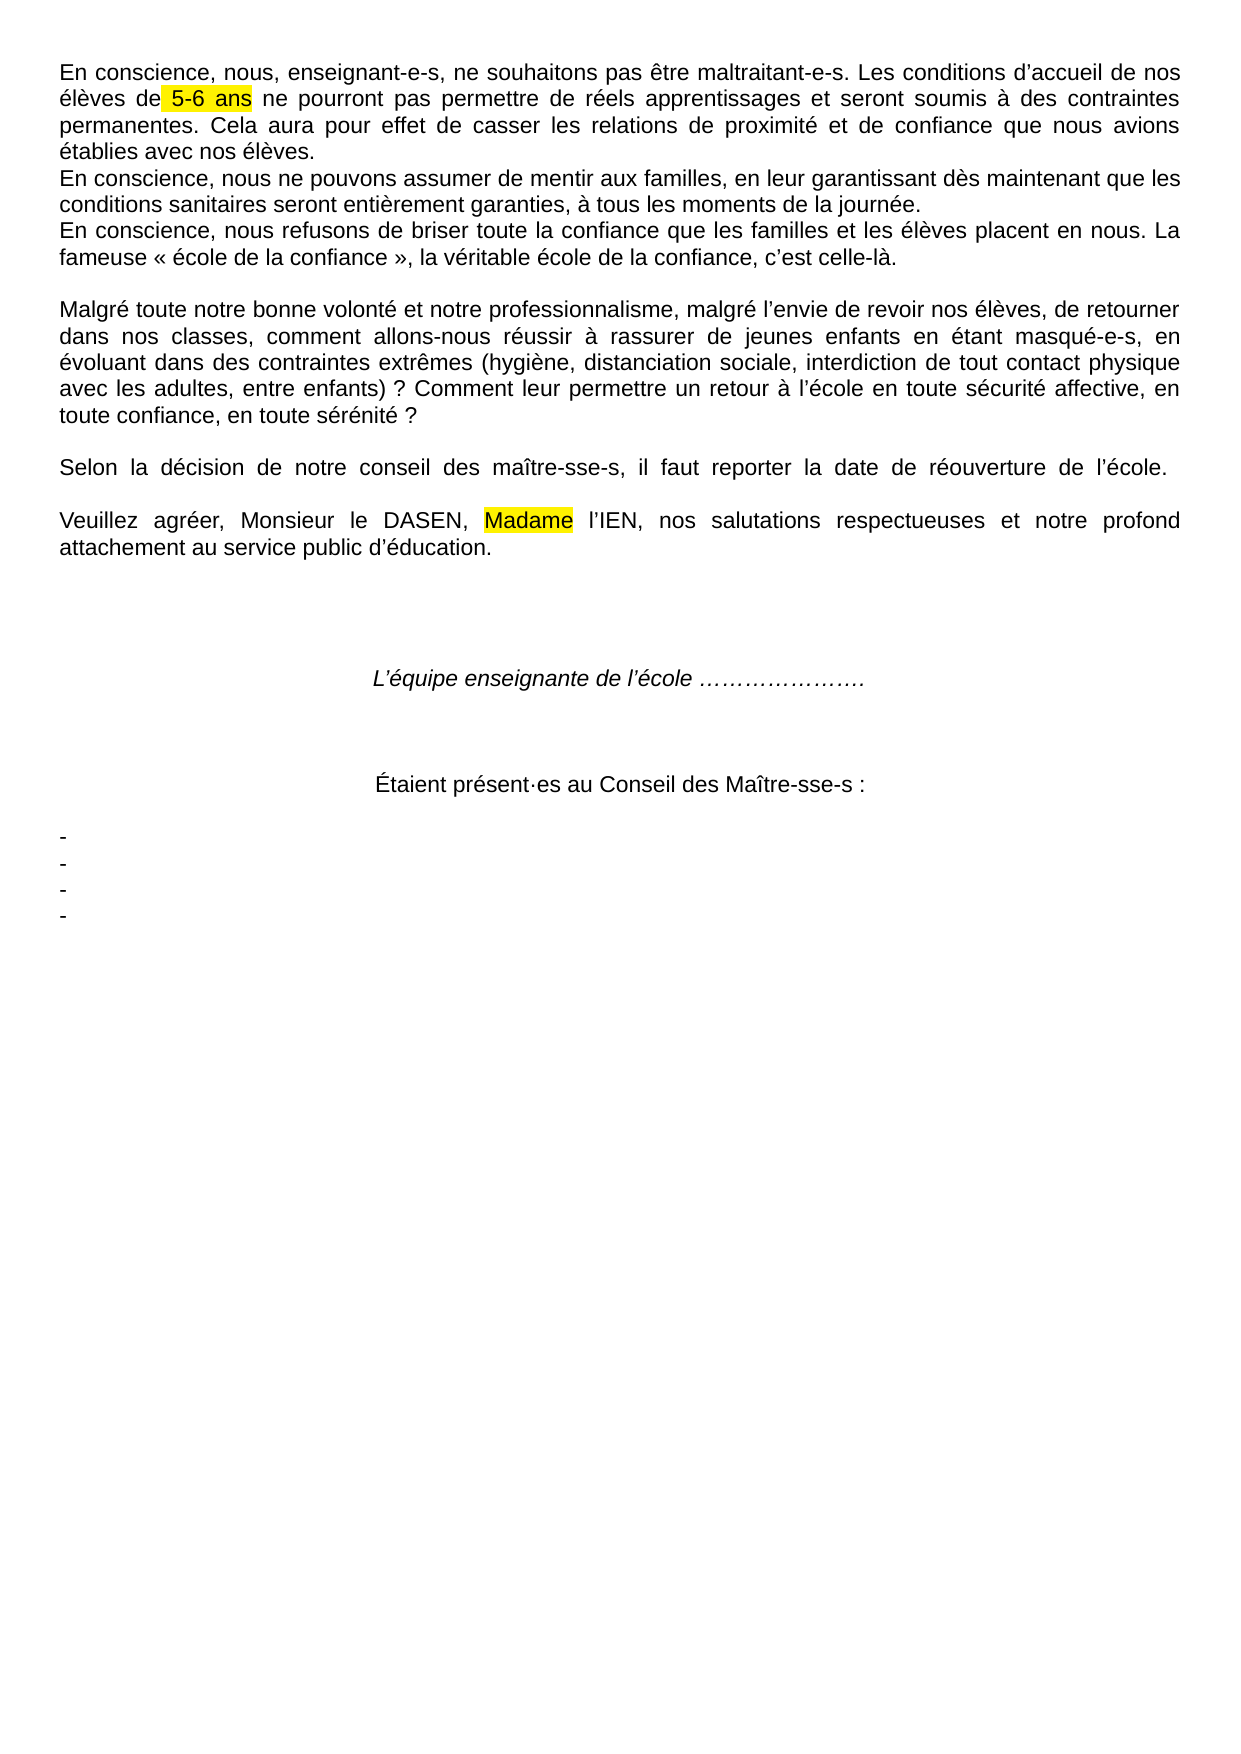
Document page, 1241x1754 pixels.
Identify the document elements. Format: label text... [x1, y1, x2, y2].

text En conscience, nous, enseignant-e-s, ne souhaitons pas être maltraitant-e-s. Les conditions d’accueil de nos élèves de 5-6 ans ne pourront pas permettre de réels apprentissages et seront soumis à des contraintes permanentes. Cela aura pour effet de casser les relations de proximité et de confiance que nous avions établies avec nos élèves. [59, 59, 1181, 164]
text - [59, 823, 1181, 850]
text - [59, 902, 1181, 929]
text Étaient présent·es au Conseil des Maître-sse-s : [59, 744, 1181, 797]
text L’équipe enseignante de l’école …………………. [59, 639, 1181, 718]
text Selon la décision de notre conseil des maître-sse-s, il faut reporter la date de réouverture de l’école. Veuillez agréer, Monsieur le DASEN, Madame l’IEN, nos salutations respectueuses et notre profond attachement au service public d’éducation. [59, 454, 1181, 560]
text Malgré toute notre bonne volonté et notre professionnalisme, malgré l’envie de revoir nos élèves, de retourner dans nos classes, comment allons-nous réussir à rassurer de jeunes enfants en étant masqué-e-s, en évoluant dans des contraintes extrêmes (hygiène, distanciation sociale, interdiction de tout contact physique avec les adultes, entre enfants) ? Comment leur permettre un retour à l’école en toute sécurité affective, en toute confiance, en toute sérénité ? [59, 296, 1181, 428]
text - [59, 850, 1181, 876]
text - [59, 876, 1181, 902]
text En conscience, nous ne pouvons assumer de mentir aux familles, en leur garantissant dès maintenant que les conditions sanitaires seront entièrement garanties, à tous les moments de la journée. [59, 164, 1181, 217]
text En conscience, nous refusons de briser toute la confiance que les familles et les élèves placent en nous. La fameuse « école de la confiance », la véritable école de la confiance, c’est celle-là. [59, 217, 1181, 270]
